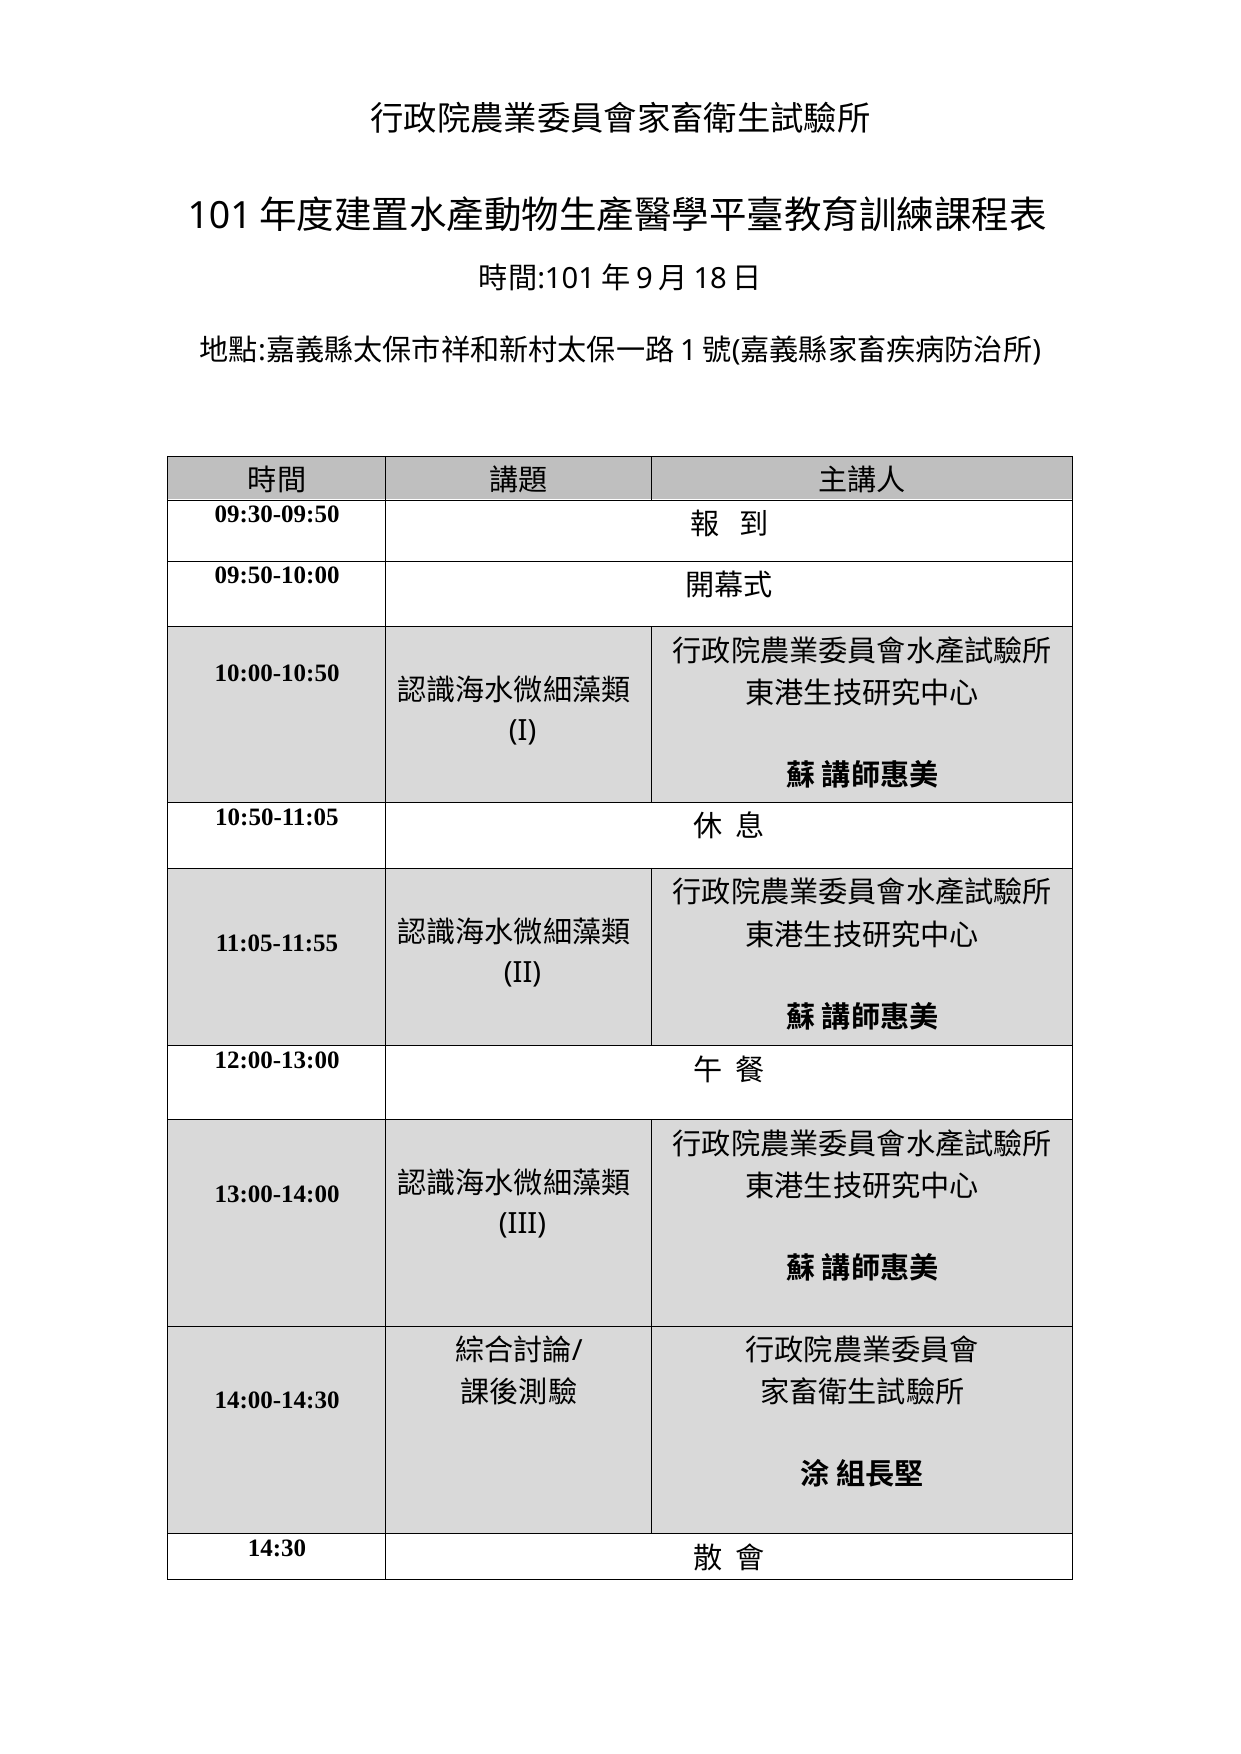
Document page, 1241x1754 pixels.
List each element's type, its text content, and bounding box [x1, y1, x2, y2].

table_cell 14:30 [168, 1534, 385, 1579]
table_cell 行政院農業委員會水產試驗所東港生技研究中心 蘇 講師惠美 [652, 1120, 1072, 1326]
table_cell 休 息 [386, 803, 1072, 868]
text 時間:101年9月18日 [187, 239, 1053, 312]
table_cell 09:30-09:50 [168, 501, 385, 561]
table_cell 13:00-14:00 [168, 1120, 385, 1326]
table_cell 認識海水微細藻類 (I) [386, 627, 651, 802]
table_cell 09:50-10:00 [168, 562, 385, 626]
table_cell 12:00-13:00 [168, 1046, 385, 1119]
table_cell 行政院農業委員會水產試驗所東港生技研究中心 蘇 講師惠美 [652, 627, 1072, 802]
table_cell 10:50-11:05 [168, 803, 385, 868]
table_cell 11:05-11:55 [168, 869, 385, 1045]
text 地點:嘉義縣太保市祥和新村太保一路1號(嘉義縣家畜疾病防治所) [187, 312, 1053, 384]
table_cell 認識海水微細藻類 (II) [386, 869, 651, 1045]
table_cell 行政院農業委員會水產試驗所東港生技研究中心 蘇 講師惠美 [652, 869, 1072, 1045]
table_cell 14:00-14:30 [168, 1327, 385, 1533]
table_header 時間 [168, 457, 385, 499]
table_cell 報 到 [386, 501, 1072, 561]
table_cell 開幕式 [386, 562, 1072, 626]
table_cell 綜合討論/ 課後測驗 [386, 1327, 651, 1533]
table_cell 散 會 [386, 1534, 1072, 1579]
table_cell 行政院農業委員會 家畜衛生試驗所 涂 組長堅 [652, 1327, 1072, 1533]
text 行政院農業委員會家畜衛生試驗所 [187, 91, 1053, 139]
table_cell 午 餐 [386, 1046, 1072, 1119]
table_header 主講人 [652, 457, 1072, 499]
table_header 講題 [386, 457, 651, 499]
text 101年度建置水產動物生產醫學平臺教育訓練課程表 [187, 185, 1053, 239]
table_cell 認識海水微細藻類 (III) [386, 1120, 651, 1326]
table_cell 10:00-10:50 [168, 627, 385, 802]
